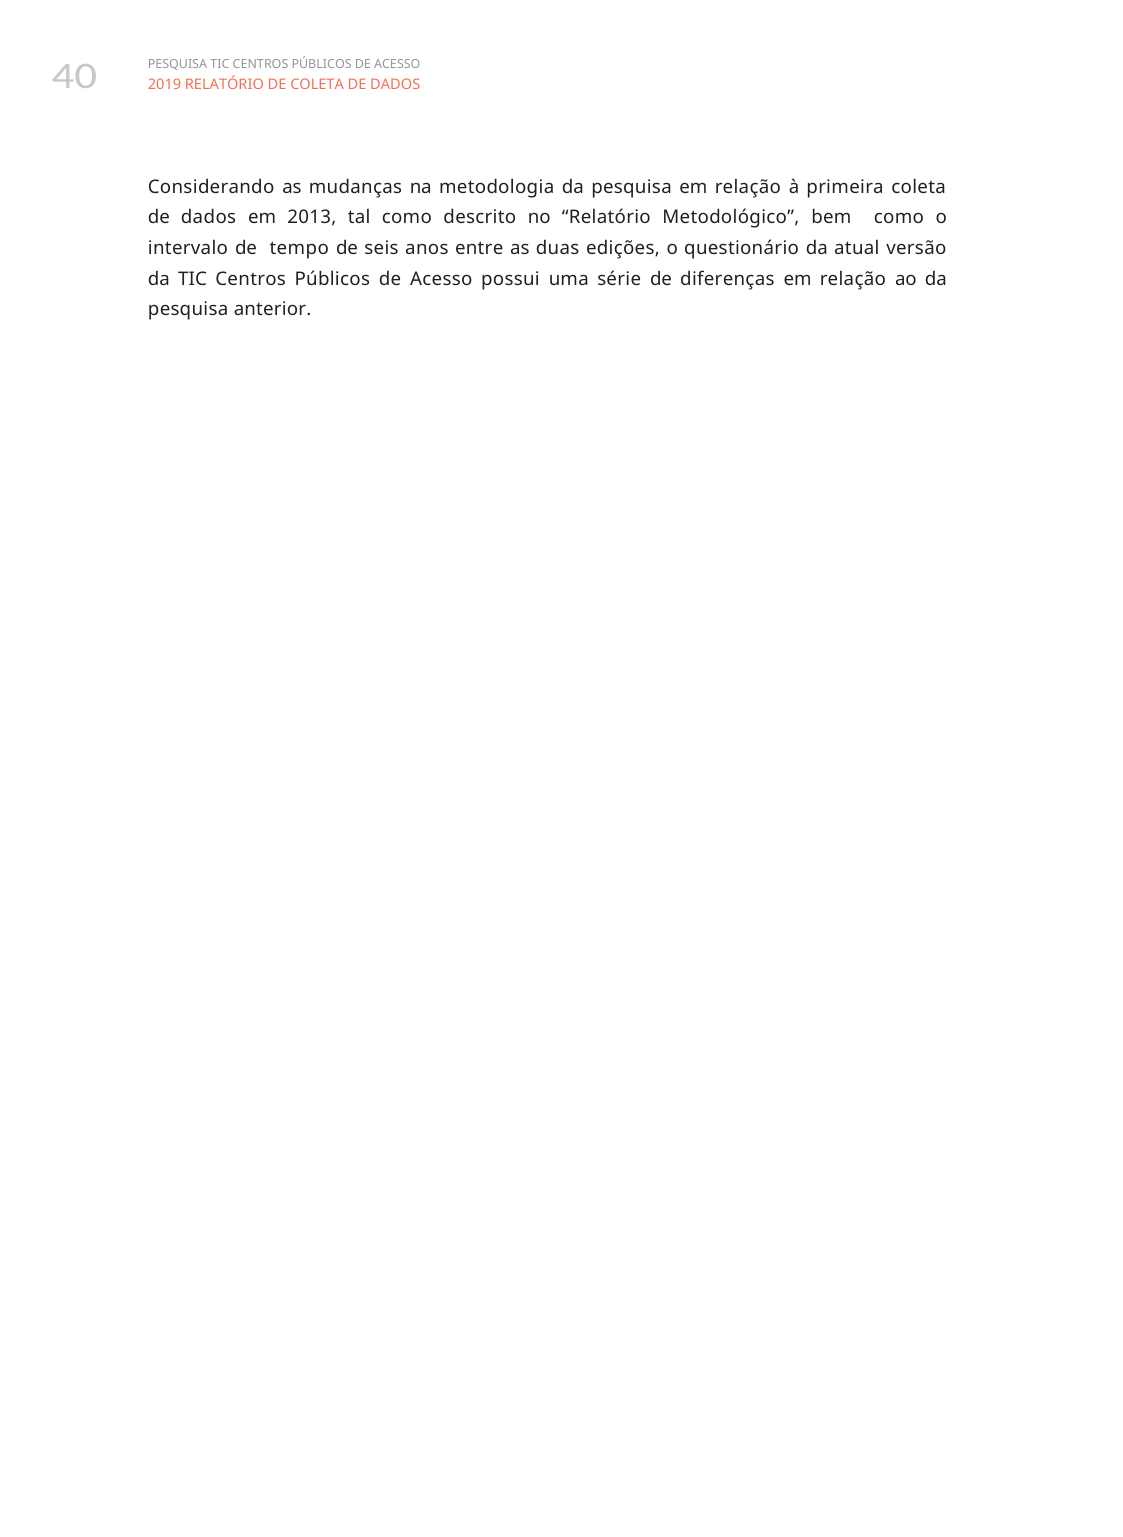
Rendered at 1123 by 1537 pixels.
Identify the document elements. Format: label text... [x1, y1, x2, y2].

text Considerando as mudanças na metodologia da pesquisa em relação à primeira coleta de dados em 2013, tal como descrito no “Relatório Metodológico”, bem como o intervalo de tempo de seis anos entre as duas edições, o questionário da atual versão da TIC Centros Públicos de Acesso possui uma série de diferenças em relação ao da pesquisa anterior. [148, 173, 947, 321]
